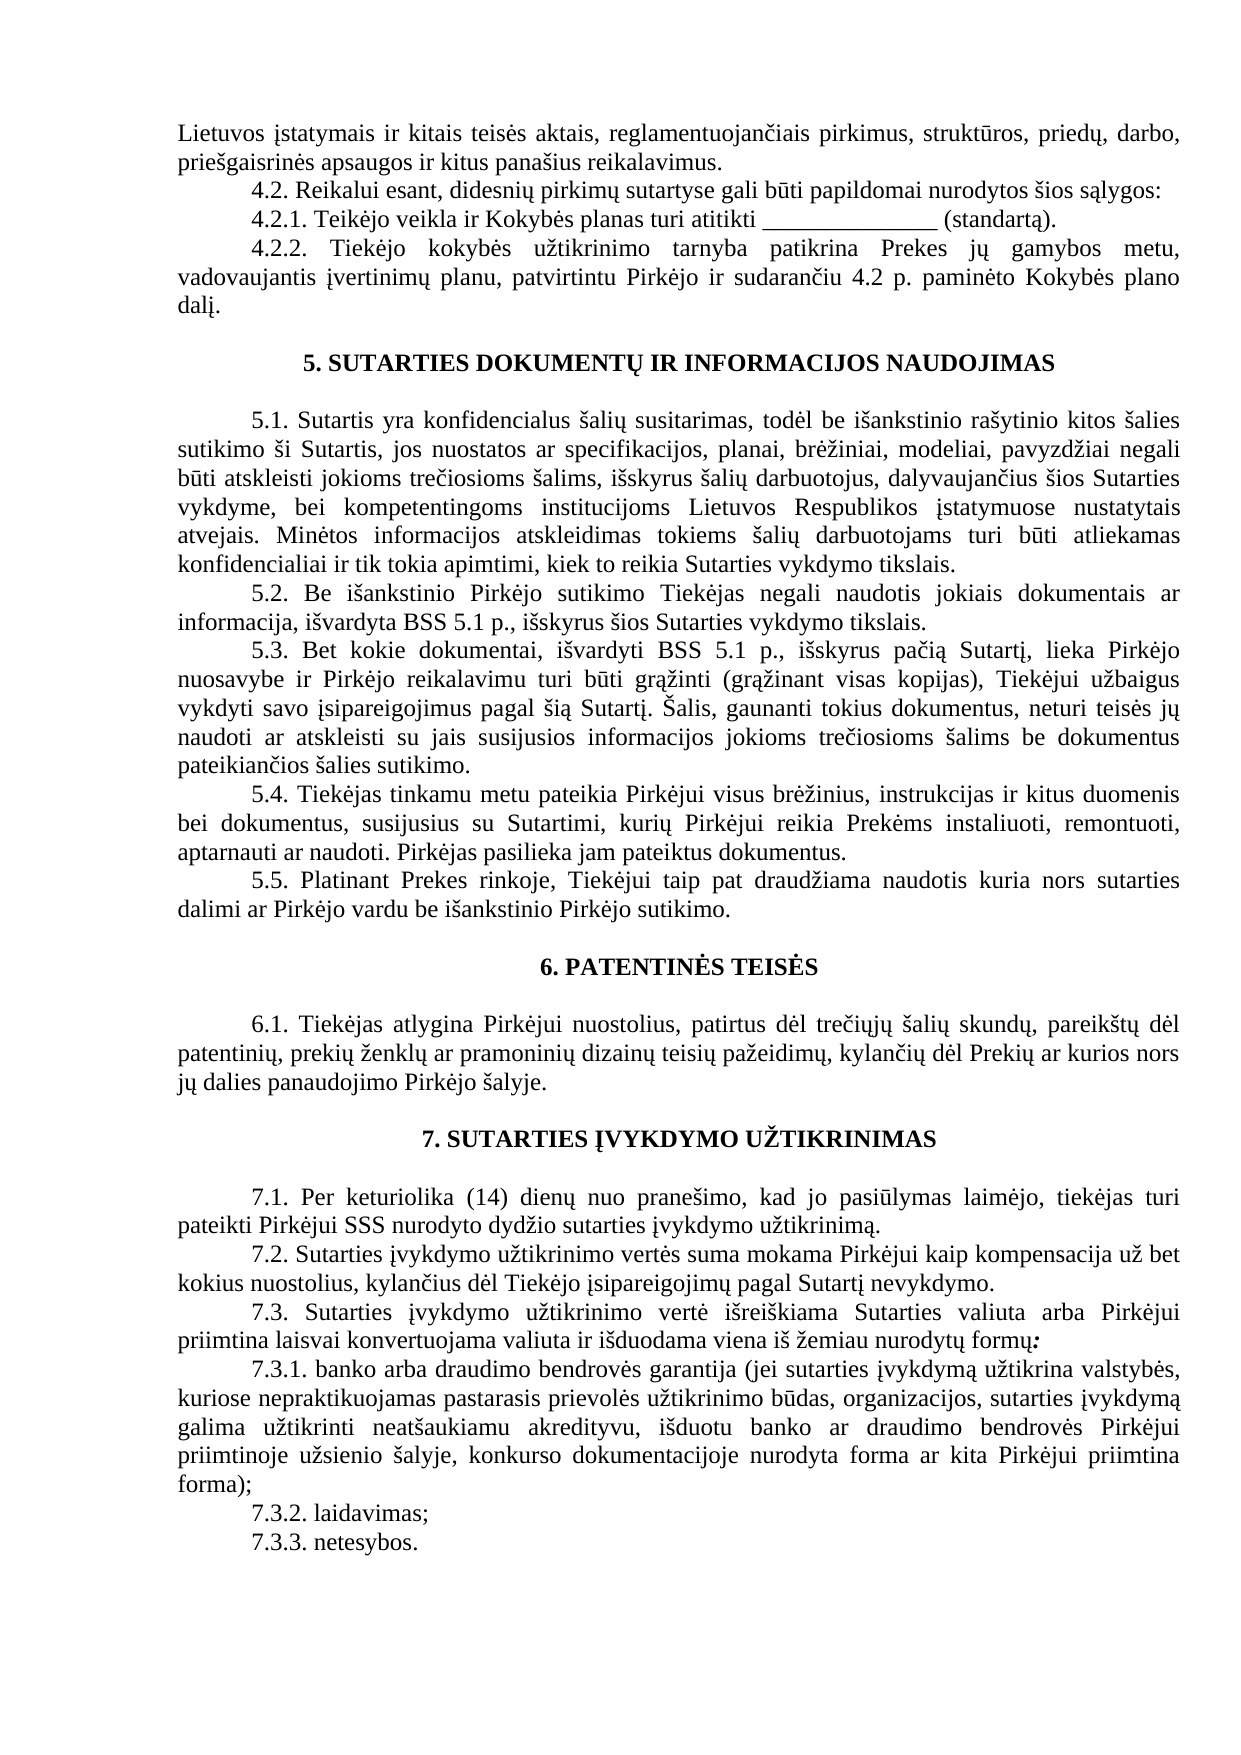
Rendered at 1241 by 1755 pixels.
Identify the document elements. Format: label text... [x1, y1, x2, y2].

text 7.2. Sutarties įvykdymo užtikrinimo vertės suma mokama Pirkėjui kaip kompensacija už bet kokius nuostolius, kylančius dėl Tiekėjo įsipareigojimų pagal Sutartį nevykdymo. [177, 1239, 1181, 1297]
text 4.2.2. Tiekėjo kokybės užtikrinimo tarnyba patikrina Prekes jų gamybos metu, vadovaujantis įvertinimų planu, patvirtintu Pirkėjo ir sudarančiu 4.2 p. paminėto Kokybės plano dalį. [177, 233, 1181, 319]
text 5.2. Be išankstinio Pirkėjo sutikimo Tiekėjas negali naudotis jokiais dokumentais ar informacija, išvardyta BSS 5.1 p., išskyrus šios Sutarties vykdymo tikslais. [177, 578, 1181, 636]
text 7.3.3. netesybos. [177, 1527, 1181, 1556]
text 7.3.1. banko arba draudimo bendrovės garantija (jei sutarties įvykdymą užtikrina valstybės, kuriose nepraktikuojamas pastarasis prievolės užtikrinimo būdas, organizacijos, sutarties įvykdymą galima užtikrinti neatšaukiamu akredityvu, išduotu banko ar draudimo bendrovės Pirkėjui priimtinoje užsienio šalyje, konkurso dokumentacijoje nurodyta forma ar kita Pirkėjui priimtina forma); [177, 1354, 1181, 1498]
text Lietuvos įstatymais ir kitais teisės aktais, reglamentuojančiais pirkimus, struktūros, priedų, darbo, priešgaisrinės apsaugos ir kitus panašius reikalavimus. [177, 118, 1181, 176]
text 7.1. Per keturiolika (14) dienų nuo pranešimo, kad jo pasiūlymas laimėjo, tiekėjas turi pateikti Pirkėjui SSS nurodyto dydžio sutarties įvykdymo užtikrinimą. [177, 1182, 1181, 1239]
text 6. Patentinės teisės [177, 952, 1181, 981]
text 4.2. Reikalui esant, didesnių pirkimų sutartyse gali būti papildomai nurodytos šios sąlygos: [177, 176, 1181, 204]
text 5.3. Bet kokie dokumentai, išvardyti BSS 5.1 p., išskyrus pačią Sutartį, lieka Pirkėjo nuosavybe ir Pirkėjo reikalavimu turi būti grąžinti (grąžinant visas kopijas), Tiekėjui užbaigus vykdyti savo įsipareigojimus pagal šią Sutartį. Šalis, gaunanti tokius dokumentus, neturi teisės jų naudoti ar atskleisti su jais susijusios informacijos jokioms trečiosioms šalims be dokumentus pateikiančios šalies sutikimo. [177, 636, 1181, 779]
text 5.1. Sutartis yra konfidencialus šalių susitarimas, todėl be išankstinio rašytinio kitos šalies sutikimo ši Sutartis, jos nuostatos ar specifikacijos, planai, brėžiniai, modeliai, pavyzdžiai negali būti atskleisti jokioms trečiosioms šalims, išskyrus šalių darbuotojus, dalyvaujančius šios Sutarties vykdyme, bei kompetentingoms institucijoms Lietuvos Respublikos įstatymuose nustatytais atvejais. Minėtos informacijos atskleidimas tokiems šalių darbuotojams turi būti atliekamas konfidencialiai ir tik tokia apimtimi, kiek to reikia Sutarties vykdymo tikslais. [177, 406, 1181, 578]
text 6.1. Tiekėjas atlygina Pirkėjui nuostolius, patirtus dėl trečiųjų šalių skundų, pareikštų dėl patentinių, prekių ženklų ar pramoninių dizainų teisių pažeidimų, kylančių dėl Prekių ar kurios nors jų dalies panaudojimo Pirkėjo šalyje. [177, 1009, 1181, 1096]
text 7.3.2. laidavimas; [177, 1498, 1181, 1527]
text 5.5. Platinant Prekes rinkoje, Tiekėjui taip pat draudžiama naudotis kuria nors sutarties dalimi ar Pirkėjo vardu be išankstinio Pirkėjo sutikimo. [177, 866, 1181, 923]
text 5.4. Tiekėjas tinkamu metu pateikia Pirkėjui visus brėžinius, instrukcijas ir kitus duomenis bei dokumentus, susijusius su Sutartimi, kurių Pirkėjui reikia Prekėms instaliuoti, remontuoti, aptarnauti ar naudoti. Pirkėjas pasilieka jam pateiktus dokumentus. [177, 779, 1181, 866]
text 5. Sutarties dokumentų ir informacijos naudojimas [177, 348, 1181, 377]
text 7.3. Sutarties įvykdymo užtikrinimo vertė išreiškiama Sutarties valiuta arba Pirkėjui priimtina laisvai konvertuojama valiuta ir išduodama viena iš žemiau nurodytų formų: [177, 1297, 1181, 1354]
text 7. Sutarties įvykdymo užtikrinimas [177, 1124, 1181, 1153]
text 4.2.1. Teikėjo veikla ir Kokybės planas turi atitikti ______________ (standartą). [177, 204, 1181, 233]
